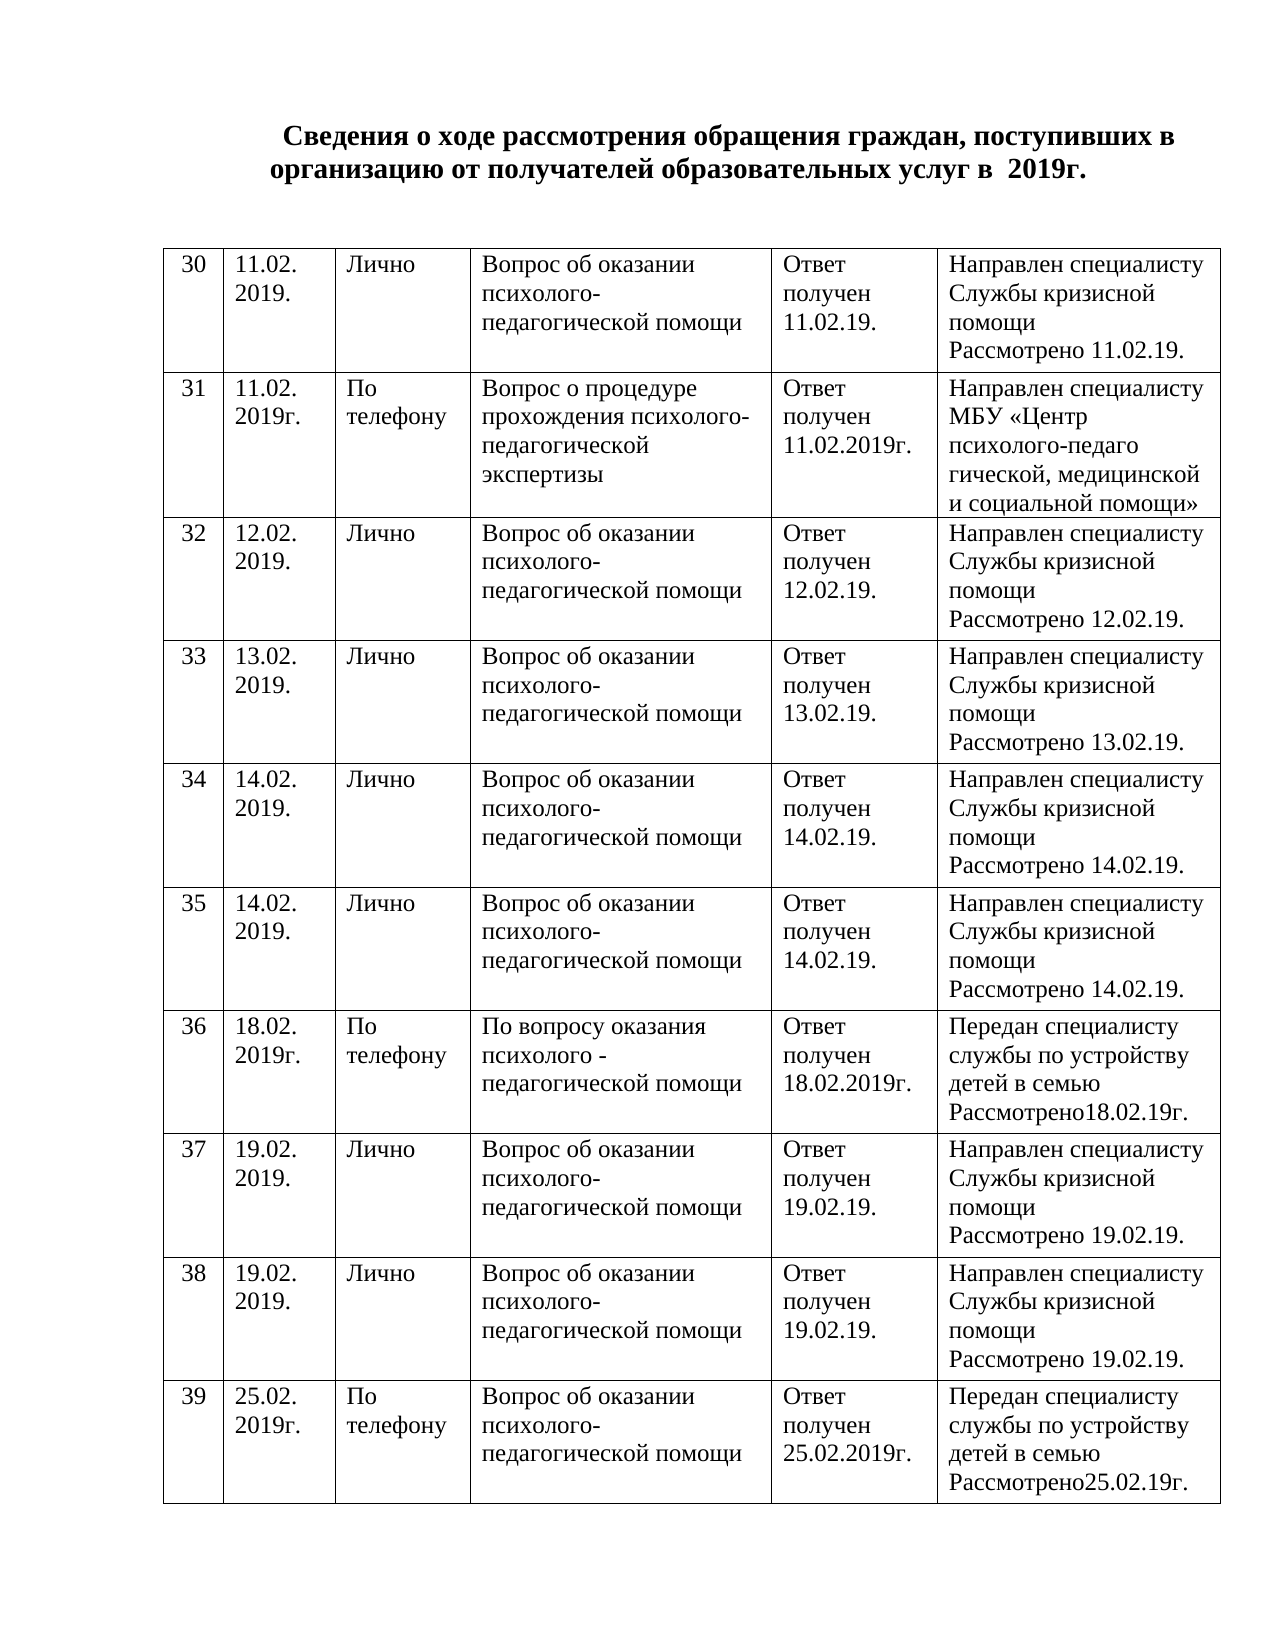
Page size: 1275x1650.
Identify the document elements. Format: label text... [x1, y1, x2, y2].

table_cell Ответ получен 19.02.19. [772, 1258, 937, 1380]
table_cell 14.02. 2019. [224, 888, 335, 1010]
table_cell Направлен специалисту МБУ «Центр психолого-педаго гической, медицинской и социальной помощи» [938, 373, 1220, 517]
table_cell 36 [164, 1011, 223, 1133]
table_cell 33 [164, 641, 223, 763]
table_cell 12.02. 2019. [224, 518, 335, 640]
table_cell Ответ получен 11.02.2019г. [772, 373, 937, 517]
table_cell Лично [336, 641, 470, 763]
table_cell Ответ получен 19.02.19. [772, 1134, 937, 1257]
table_cell Вопрос об оказании психолого-педагогической помощи [471, 641, 771, 763]
table_cell Направлен специалисту Службы кризисной помощи Рассмотрено 13.02.19. [938, 641, 1220, 763]
table_cell Вопрос о процедуре прохождения психолого-педагогической экспертизы [471, 373, 771, 517]
table_cell 30 [164, 249, 223, 372]
table_cell 19.02. 2019. [224, 1134, 335, 1257]
table_cell Ответ получен 12.02.19. [772, 518, 937, 640]
table_cell Вопрос об оказании психолого-педагогической помощи [471, 518, 771, 640]
table_cell Ответ получен 14.02.19. [772, 888, 937, 1010]
table_cell Вопрос об оказании психолого-педагогической помощи [471, 1381, 771, 1503]
table_cell Лично [336, 764, 470, 887]
table_cell Передан специалисту службы по устройству детей в семью Рассмотрено25.02.19г. [938, 1381, 1220, 1503]
table_cell Направлен специалисту Службы кризисной помощи Рассмотрено 14.02.19. [938, 888, 1220, 1010]
table_cell 37 [164, 1134, 223, 1257]
table_cell Вопрос об оказании психолого-педагогической помощи [471, 1258, 771, 1380]
table_cell 14.02. 2019. [224, 764, 335, 887]
table_cell Вопрос об оказании психолого-педагогической помощи [471, 1134, 771, 1257]
table_cell Ответ получен 14.02.19. [772, 764, 937, 887]
table_cell 11.02. 2019. [224, 249, 335, 372]
table_cell Ответ получен 25.02.2019г. [772, 1381, 937, 1503]
table_cell Вопрос об оказании психолого-педагогической помощи [471, 249, 771, 372]
table_cell Ответ получен 18.02.2019г. [772, 1011, 937, 1133]
table_cell Лично [336, 1258, 470, 1380]
table_cell 32 [164, 518, 223, 640]
table_cell По вопросу оказания психолого - педагогической помощи [471, 1011, 771, 1133]
table_cell 25.02. 2019г. [224, 1381, 335, 1503]
table_cell 31 [164, 373, 223, 517]
table_cell По телефону [336, 1381, 470, 1503]
table_cell 13.02. 2019. [224, 641, 335, 763]
table_cell Направлен специалисту Службы кризисной помощи Рассмотрено 12.02.19. [938, 518, 1220, 640]
table_cell Направлен специалисту Службы кризисной помощи Рассмотрено 19.02.19. [938, 1258, 1220, 1380]
table_cell Лично [336, 518, 470, 640]
table_cell Вопрос об оказании психолого-педагогической помощи [471, 764, 771, 887]
table_cell 38 [164, 1258, 223, 1380]
table_cell Лично [336, 1134, 470, 1257]
table_cell 35 [164, 888, 223, 1010]
table_cell Направлен специалисту Службы кризисной помощи Рассмотрено 19.02.19. [938, 1134, 1220, 1257]
table_cell Ответ получен 13.02.19. [772, 641, 937, 763]
table_cell 39 [164, 1381, 223, 1503]
table_cell Вопрос об оказании психолого-педагогической помощи [471, 888, 771, 1010]
table_cell Лично [336, 888, 470, 1010]
table_cell Передан специалисту службы по устройству детей в семью Рассмотрено18.02.19г. [938, 1011, 1220, 1133]
table_cell Лично [336, 249, 470, 372]
table_cell По телефону [336, 373, 470, 517]
table_cell Направлен специалисту Службы кризисной помощи Рассмотрено 14.02.19. [938, 764, 1220, 887]
table_cell Направлен специалисту Службы кризисной помощи Рассмотрено 11.02.19. [938, 249, 1220, 372]
table_cell По телефону [336, 1011, 470, 1133]
table_cell Ответ получен 11.02.19. [772, 249, 937, 372]
table_cell 19.02. 2019. [224, 1258, 335, 1380]
table_cell 34 [164, 764, 223, 887]
table_cell 11.02. 2019г. [224, 373, 335, 517]
table_cell 18.02. 2019г. [224, 1011, 335, 1133]
